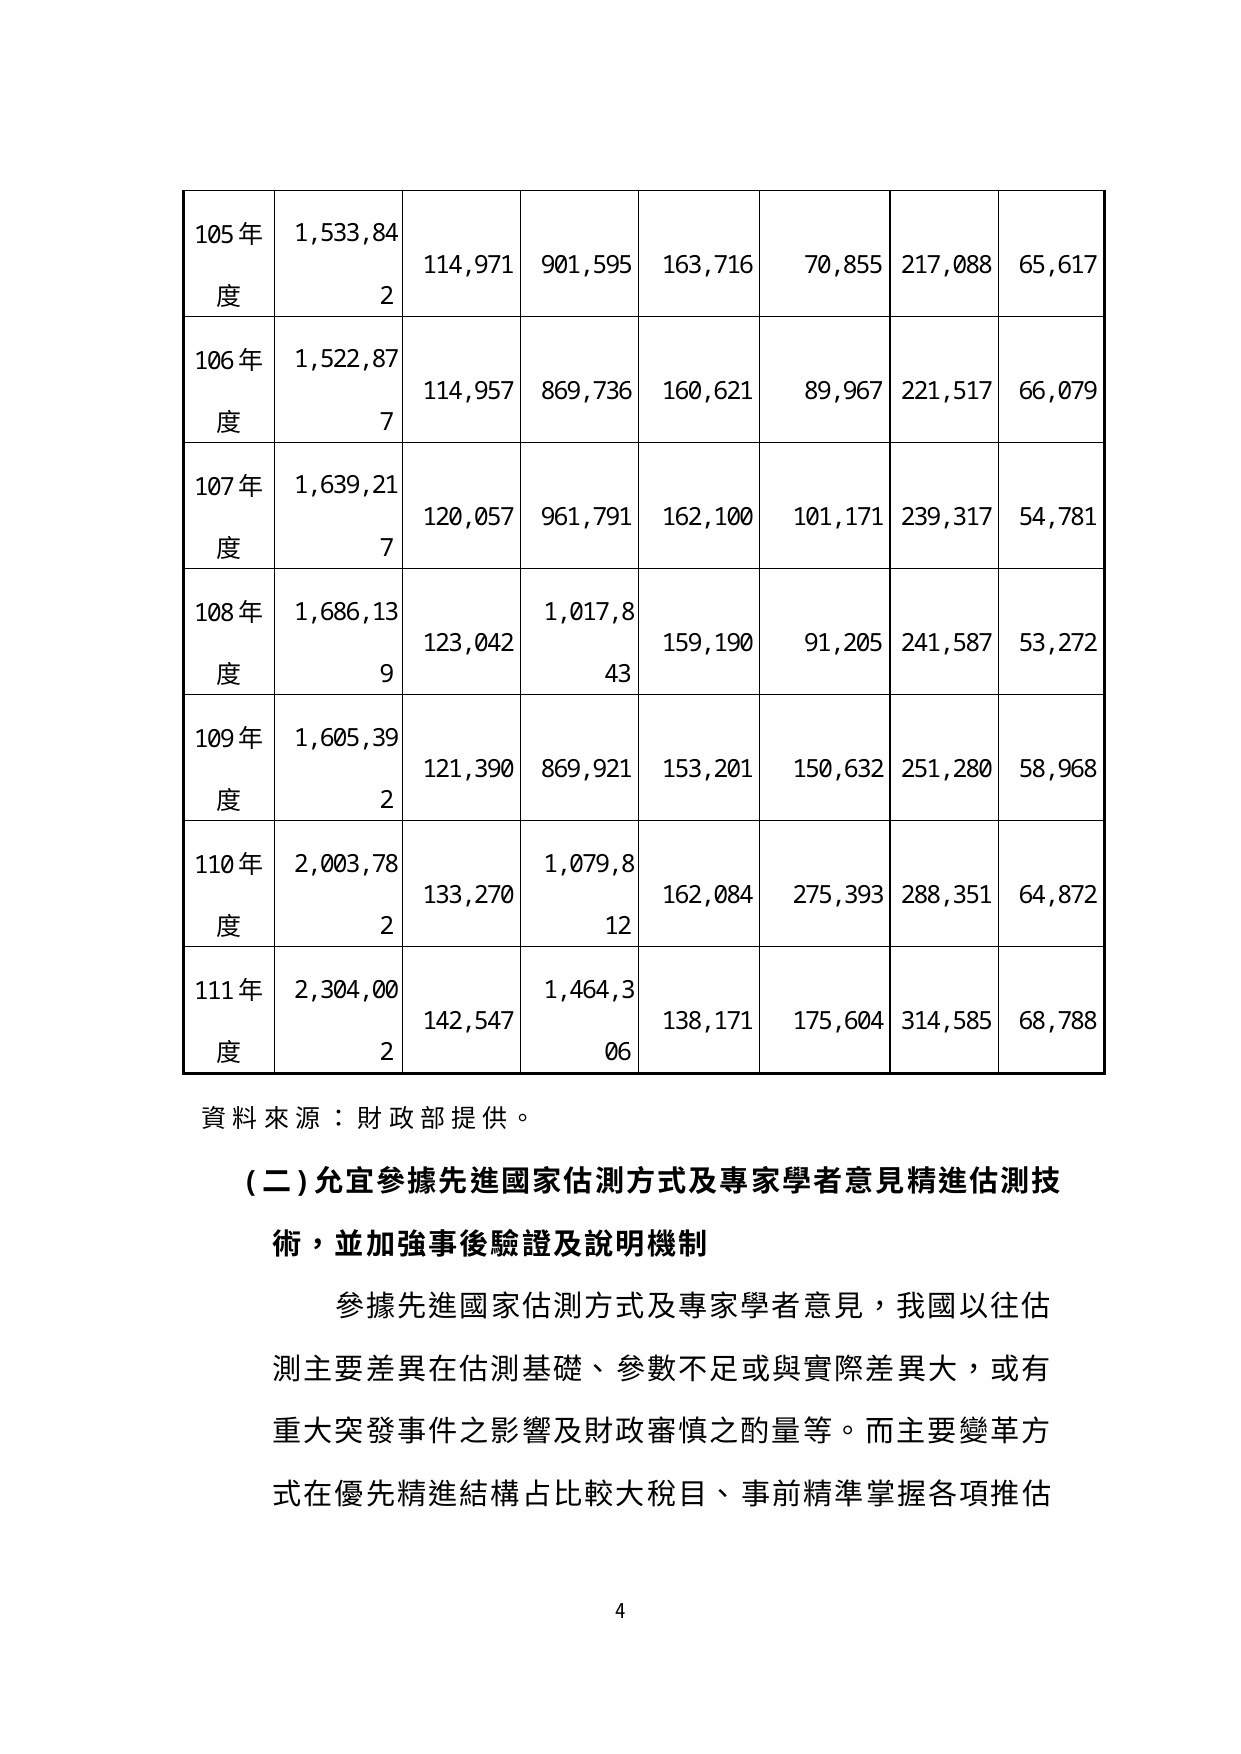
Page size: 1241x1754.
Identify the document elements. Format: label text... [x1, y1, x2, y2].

table_cell 901,595 [521, 191, 638, 316]
table_cell 58,968 [999, 695, 1103, 820]
table_cell 114,971 [403, 191, 520, 316]
table_cell 1,605,392 [275, 695, 402, 820]
table_cell 221,517 [891, 317, 998, 442]
table_cell 961,791 [521, 443, 638, 568]
table_cell 288,351 [891, 821, 998, 946]
table_cell 65,617 [999, 191, 1103, 316]
table_cell 106年度 [185, 317, 274, 442]
table_cell 64,872 [999, 821, 1103, 946]
table_cell 163,716 [639, 191, 759, 316]
table_cell 275,393 [760, 821, 889, 946]
table_cell 869,921 [521, 695, 638, 820]
table_cell 111年度 [185, 947, 274, 1072]
table_cell 133,270 [403, 821, 520, 946]
table_cell 1,464,306 [521, 947, 638, 1072]
table_cell 159,190 [639, 569, 759, 694]
table_cell 105年度 [185, 191, 274, 316]
table_cell 1,079,812 [521, 821, 638, 946]
text (二)允宜參據先進國家估測方式及專家學者意見精進估測技術，並加強事後驗證及說明機制 [236, 1137, 1063, 1262]
table_cell 162,084 [639, 821, 759, 946]
table_cell 101,171 [760, 443, 889, 568]
text 參據先進國家估測方式及專家學者意見，我國以往估測主要差異在估測基礎、參數不足或與實際差異大，或有重大突發事件之影響及財政審慎之酌量等。而主要變革方式在優先精進結構占比較大稅目、事前精準掌握各項推估基礎、參數及其他參考因素(亦可有2種以上方式併同估測以利驗證)，並宜就各稅目細部分析；舉如採行「分稅分項」再輔以「產業別」分類方式估測；前揭相關推估參數之應用需具關聯性，並應儘量取得最新資料，另可採稅收估測模型及妥適公式等，除事前評估外，宜建立制度化事後定期驗證與說明機制，並據相關檢討精進修正估測方式，以利民眾了解實際狀況及增益估測準確性。 [266, 1262, 1063, 1512]
table_cell 1,686,139 [275, 569, 402, 694]
table_cell 107年度 [185, 443, 274, 568]
table_cell 138,171 [639, 947, 759, 1072]
table_cell 108年度 [185, 569, 274, 694]
table_cell 175,604 [760, 947, 889, 1072]
table_cell 239,317 [891, 443, 998, 568]
table_cell 91,205 [760, 569, 889, 694]
table_cell 142,547 [403, 947, 520, 1072]
table_cell 53,272 [999, 569, 1103, 694]
table_cell 162,100 [639, 443, 759, 568]
table_cell 68,788 [999, 947, 1103, 1072]
table_cell 314,585 [891, 947, 998, 1072]
table_cell 70,855 [760, 191, 889, 316]
table_cell 54,781 [999, 443, 1103, 568]
table_cell 110年度 [185, 821, 274, 946]
table_cell 120,057 [403, 443, 520, 568]
table_cell 121,390 [403, 695, 520, 820]
table_cell 66,079 [999, 317, 1103, 442]
table_cell 1,017,843 [521, 569, 638, 694]
table_cell 153,201 [639, 695, 759, 820]
table_cell 1,522,877 [275, 317, 402, 442]
table_cell 2,304,002 [275, 947, 402, 1072]
table_cell 2,003,782 [275, 821, 402, 946]
table_cell 114,957 [403, 317, 520, 442]
table_cell 160,621 [639, 317, 759, 442]
table_cell 109年度 [185, 695, 274, 820]
table_cell 1,533,842 [275, 191, 402, 316]
table_cell 150,632 [760, 695, 889, 820]
table_cell 217,088 [891, 191, 998, 316]
text 資料來源：財政部提供。 [163, 1075, 1063, 1137]
table_cell 89,967 [760, 317, 889, 442]
table_cell 1,639,217 [275, 443, 402, 568]
table_cell 869,736 [521, 317, 638, 442]
table_cell 241,587 [891, 569, 998, 694]
table_cell 123,042 [403, 569, 520, 694]
table_cell 251,280 [891, 695, 998, 820]
